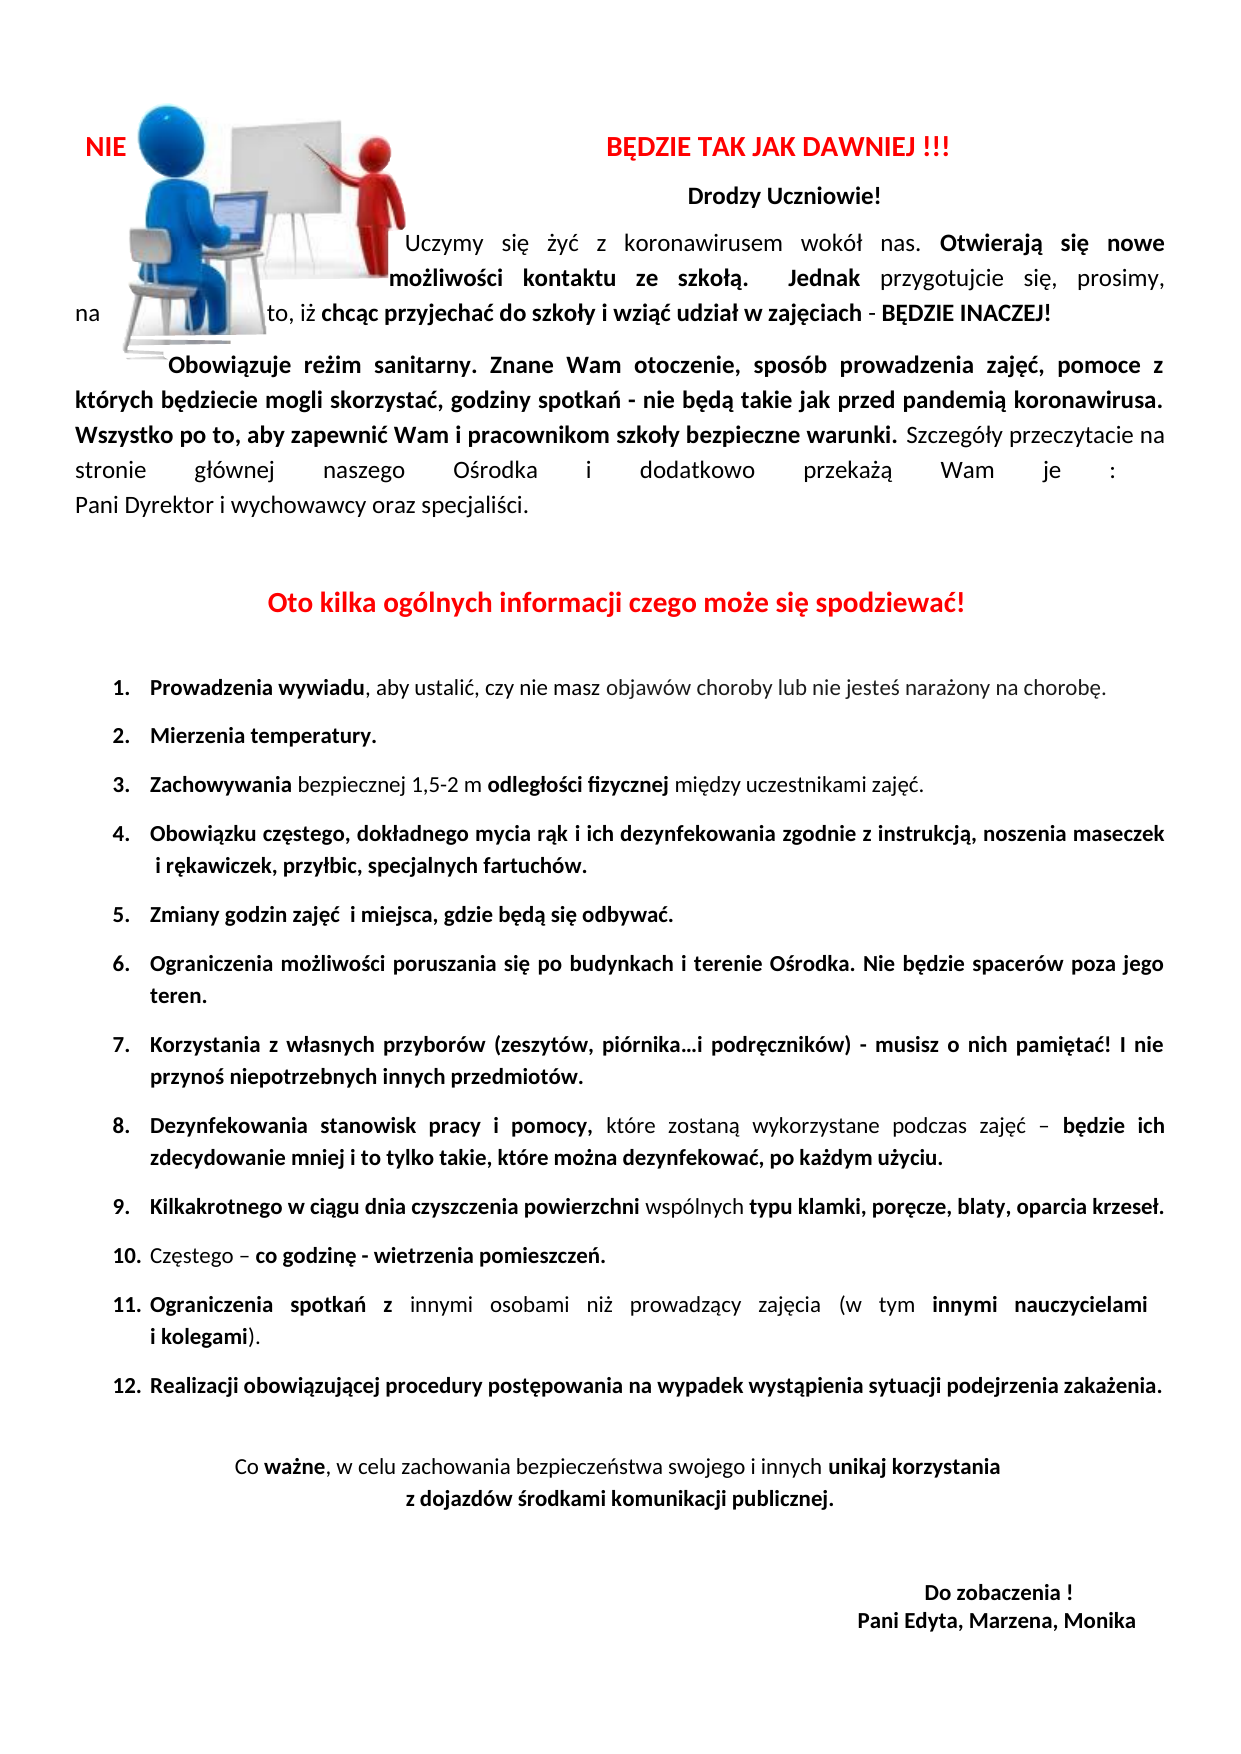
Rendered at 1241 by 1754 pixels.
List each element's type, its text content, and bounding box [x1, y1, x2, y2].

text Co ważne, w celu zachowania bezpieczeństwa swojego i innych unikaj korzystania z dojazdów środkami komunikacji publicznej. [75, 1452, 1165, 1512]
text [75, 180, 154, 211]
list Ograniczenia możliwości poruszania się po budynkach i terenie Ośrodka. Nie będzie spacerów poza jego teren. [112, 949, 1165, 1009]
text Obowiązuje reżim sanitarny. Znane Wam otoczenie, sposób prowadzenia zajęć, pomoce z których będziecie mogli skorzystać, godziny spotkań - nie będą takie jak przed pandemią koronawirusa. Wszystko po to, aby zapewnić Wam i pracownikom szkoły bezpieczne warunki. Szczegóły przeczytacie na stronie głównej naszego Ośrodka i dodatkowo przekażą Wam je : Pani Dyrektor i wychowawcy oraz specjaliści. [75, 349, 1165, 520]
text Do zobaczenia ! Pani Edyta, Marzena, Monika [75, 1578, 1165, 1634]
list Dezynfekowania stanowisk pracy i pomocy, które zostaną wykorzystane podczas zajęć – będzie ich zdecydowanie mniej i to tylko takie, które można dezynfekować, po każdym użyciu. [112, 1111, 1165, 1171]
list Prowadzenia wywiadu, aby ustalić, czy nie masz objawów choroby lub nie jesteś narażony na chorobę. [112, 673, 1165, 701]
list Korzystania z własnych przyborów (zeszytów, piórnika…i podręczników) - musisz o nich pamiętać! I nie przynoś niepotrzebnych innych przedmiotów. [112, 1030, 1165, 1090]
list Ograniczenia spotkań z innymi osobami niż prowadzący zajęcia (w tym innymi nauczycielami i kolegami). [112, 1290, 1165, 1350]
list Kilkakrotnego w ciągu dnia czyszczenia powierzchni wspólnych typu klamki, poręcze, blaty, oparcia krzeseł. [112, 1192, 1165, 1220]
list Zmiany godzin zajęć i miejsca, gdzie będą się odbywać. [112, 900, 1165, 928]
list Obowiązku częstego, dokładnego mycia rąk i ich dezynfekowania zgodnie z instrukcją, noszenia maseczek i rękawiczek, przyłbic, specjalnych fartuchów. [112, 819, 1165, 879]
list Realizacji obowiązującej procedury postępowania na wypadek wystąpienia sytuacji podejrzenia zakażenia. [112, 1371, 1165, 1431]
text Uczymy się żyć z koronawirusem wokół nas. Otwierają się nowe możliwości kontaktu ze szkołą. Jednak przygotujcie się, prosimy, na to, iż chcąc przyjechać do szkoły i wziąć udział w zajęciach - BĘDZIE INACZEJ! [261, 228, 1165, 328]
list Zachowywania bezpiecznej 1,5-2 m odległości fizycznej między uczestnikami zajęć. [112, 770, 1165, 798]
list Mierzenia temperatury. [112, 722, 1165, 749]
list Częstego – co godzinę - wietrzenia pomieszczeń. [112, 1241, 1165, 1269]
text Drodzy Uczniowie! [396, 180, 1165, 211]
text Oto kilka ogólnych informacji czego może się spodziewać! [75, 584, 1165, 656]
text NIE [75, 128, 145, 163]
text BĘDZIE TAK JAK DAWNIEJ !!! [342, 128, 1165, 163]
text Uczymy się żyć z koronawirusem wokół nas. Otwierają się nowe możliwości kontaktu ze szkołą. Jednak przygotujcie się, prosimy, na to, iż chcąc przyjechać do szkoły i wziąć udział w zajęciach - BĘDZIE INACZEJ! [75, 228, 138, 328]
